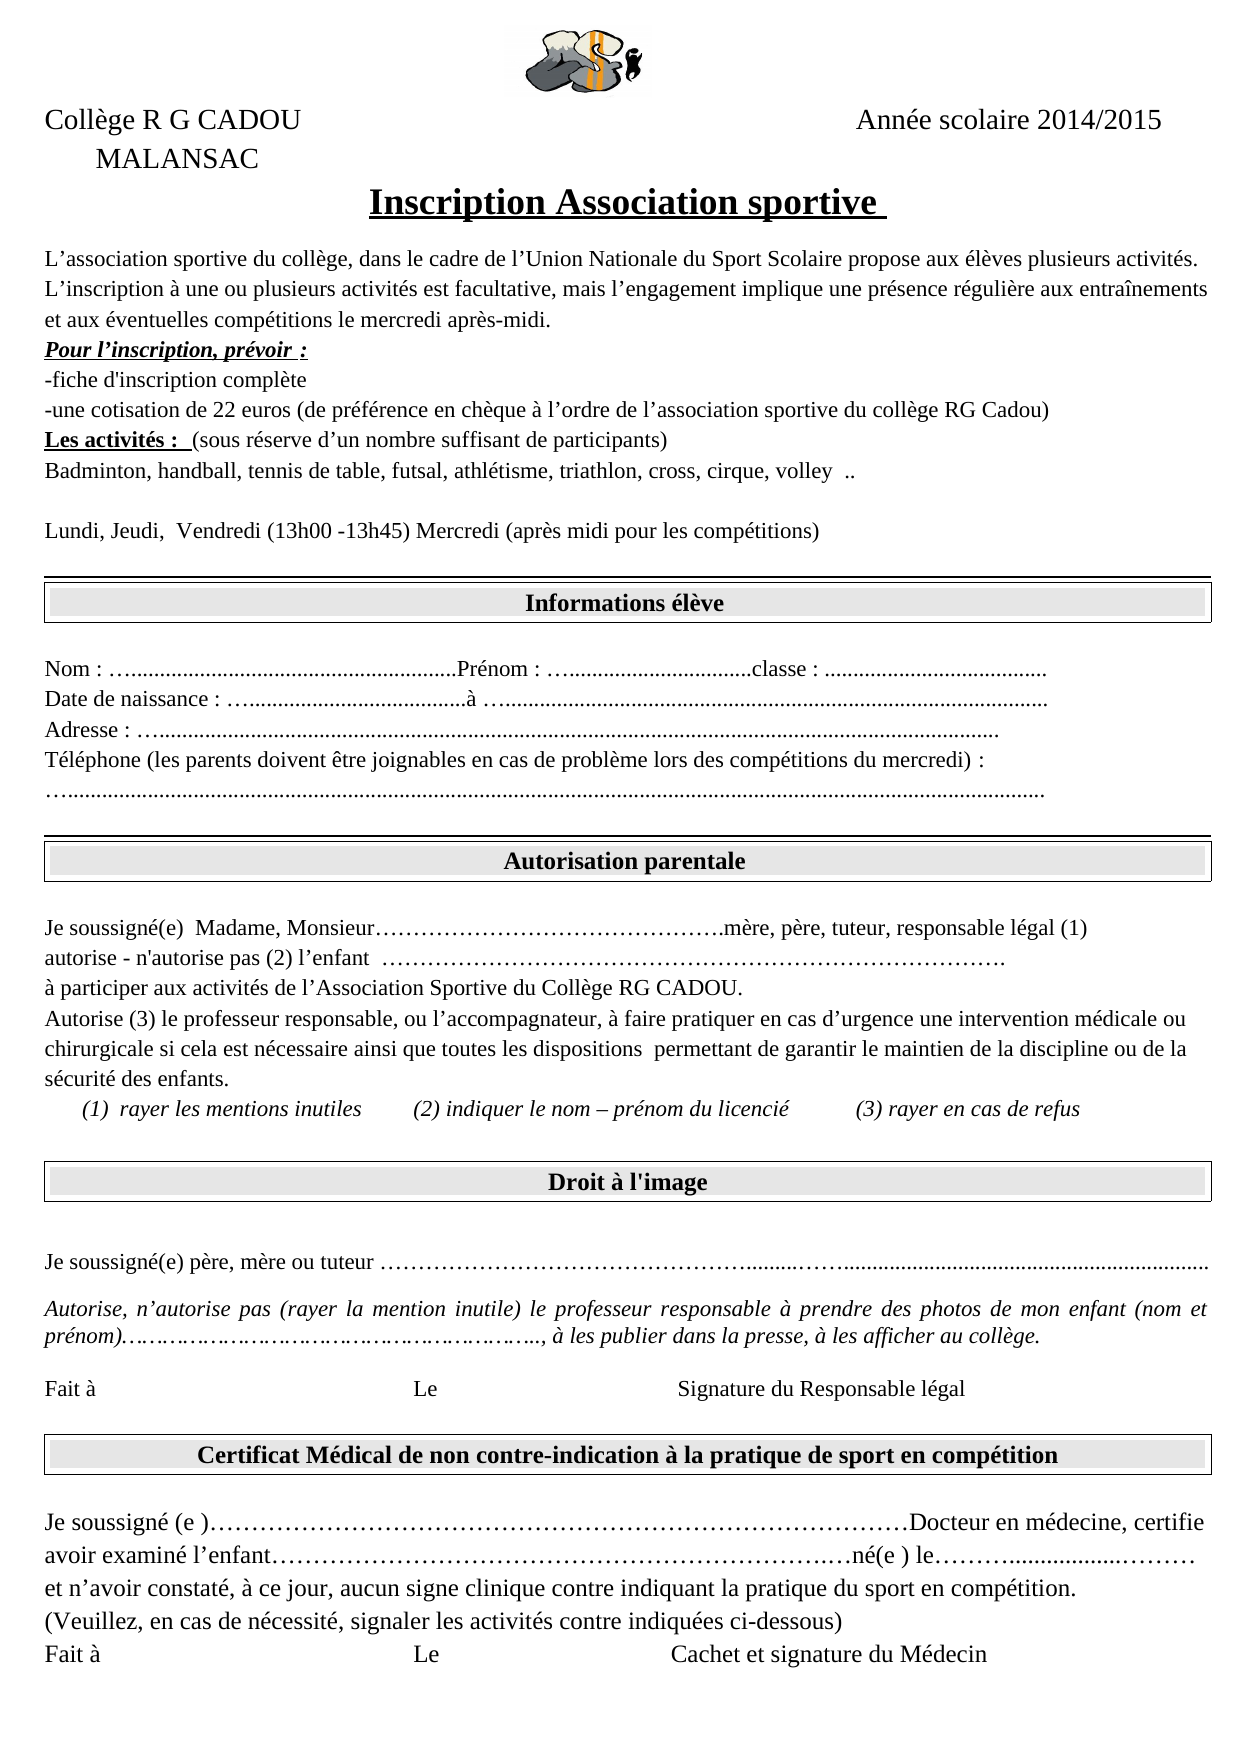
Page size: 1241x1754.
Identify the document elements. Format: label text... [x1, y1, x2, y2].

text autorise - n'autorise pas (2) l’enfant ………………………………………………………………………. [44, 944, 1211, 971]
text -fiche d'inscription complète [44, 366, 1211, 392]
text Collège R G CADOU Année scolaire 2014/2015 [44, 15, 1211, 136]
text Fait à Le Cachet et signature du Médecin [44, 1639, 1211, 1668]
text -une cotisation de 22 euros (de préférence en chèque à l’ordre de l’association sportive du collège RG Cadou) [44, 396, 1211, 423]
text Je soussigné(e) Madame, Monsieur……………………………………….mère, père, tuteur, responsable légal (1) [44, 914, 1211, 940]
text Autorise (3) le professeur responsable, ou l’accompagnateur, à faire pratiquer en cas d’urgence une intervention médicale ou chirurgicale si cela est nécessaire ainsi que toutes les dispositions permettant de garantir le maintien de la discipline ou de la sécurité des enfants. [44, 1005, 1211, 1091]
text Les activités : (sous réserve d’un nombre suffisant de participants) [44, 427, 1211, 453]
text L’association sportive du collège, dans le cadre de l’Union Nationale du Sport Scolaire propose aux élèves plusieurs activités. L’inscription à une ou plusieurs activités est facultative, mais l’engagement implique une présence régulière aux entraînements et aux éventuelles compétitions le mercredi après-midi. [44, 245, 1211, 332]
text (Veuillez, en cas de nécessité, signaler les activités contre indiquées ci-dessous) [44, 1606, 1211, 1635]
text et n’avoir constaté, à ce jour, aucun signe clinique contre indiquant la pratique du sport en compétition. [44, 1573, 1211, 1602]
text Nom : ….........................................................Prénom : …................................classe : ....................................... [44, 655, 1211, 682]
list rayer les mentions inutiles (2) indiquer le nom – prénom du licencié (3) rayer en cas de refus [82, 1095, 1211, 1122]
table_header Autorisation parentale [45, 842, 1211, 881]
text Lundi, Jeudi, Vendredi (13h00 -13h45) Mercredi (après midi pour les compétitions) [44, 517, 1211, 543]
text Je soussigné(e) père, mère ou tuteur ………………………………………….........……................................................................ [44, 1248, 1211, 1275]
table_header Droit à l'image [45, 1162, 1211, 1201]
text Date de naissance : …......................................à …............................................................................................... [44, 685, 1211, 712]
picture [503, 25, 652, 98]
text Inscription Association sportive [44, 179, 1211, 222]
text Adresse : …................................................................................................................................................... [44, 716, 1211, 742]
text Téléphone (les parents doivent être joignables en cas de problème lors des compétitions du mercredi) : …........................................................................................................................................................................... [44, 746, 1211, 802]
text Je soussigné (e )…………………………………………………………………………Docteur en médecine, certifie avoir examiné l’enfant………………………………………………………….…né(e ) le………..................……… [44, 1507, 1211, 1569]
table_header Informations élève [45, 583, 1211, 622]
text MALANSAC [44, 141, 1211, 174]
text Badminton, handball, tennis de table, futsal, athlétisme, triathlon, cross, cirque, volley .. [44, 457, 1211, 513]
text Pour l’inscription, prévoir : [44, 336, 1211, 362]
table_header Certificat Médical de non contre-indication à la pratique de sport en compétition [45, 1435, 1211, 1474]
text Fait à Le Signature du Responsable légal [44, 1374, 1211, 1401]
text Autorise, n’autorise pas (rayer la mention inutile) le professeur responsable à prendre des photos de mon enfant (nom et prénom)…………………………………………………….., à les publier dans la presse, à les afficher au collège. [44, 1296, 1211, 1348]
text à participer aux activités de l’Association Sportive du Collège RG CADOU. [44, 974, 1211, 1001]
